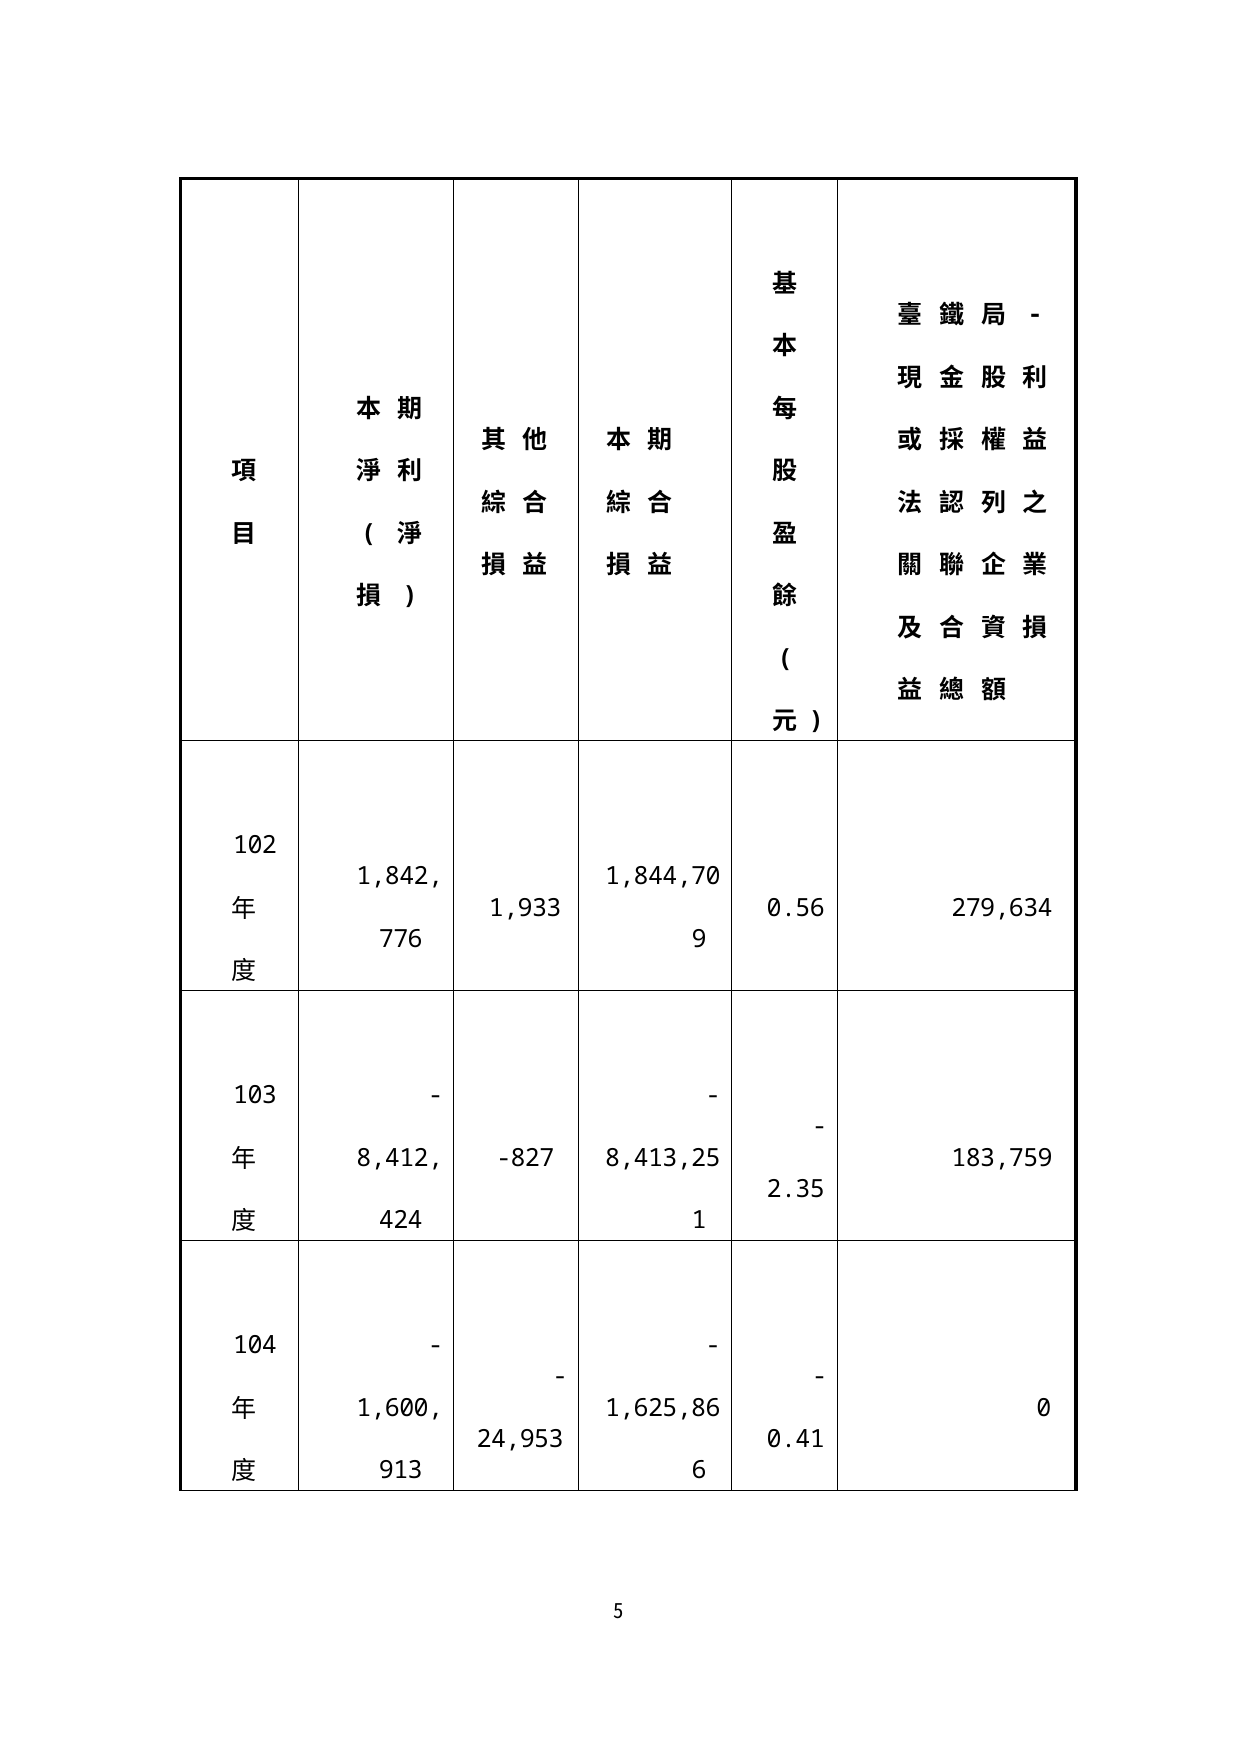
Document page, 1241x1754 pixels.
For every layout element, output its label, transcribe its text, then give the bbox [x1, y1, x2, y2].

table_cell 1,933 [454, 741, 578, 990]
table_header 本期綜合損益 [579, 180, 731, 740]
table_header 項目 [182, 180, 298, 740]
table_cell 1,842,776 [299, 741, 453, 990]
table_cell -8,413,251 [579, 991, 731, 1240]
table_cell 183,759 [838, 991, 1074, 1240]
table_cell -0.41 [732, 1241, 837, 1490]
table_header 臺鐵局-現金股利或採權益法認列之關聯企業及合資損益總額 [838, 180, 1074, 740]
table_cell 104年度 [182, 1241, 298, 1490]
table_header 其他綜合損益 [454, 180, 578, 740]
table_header 基本每股盈餘(元) [732, 180, 837, 740]
table_cell 102年度 [182, 741, 298, 990]
table_cell 0.56 [732, 741, 837, 990]
table_cell 103年度 [182, 991, 298, 1240]
table_cell -24,953 [454, 1241, 578, 1490]
table_header 本期淨利(淨損) [299, 180, 453, 740]
table_cell -2.35 [732, 991, 837, 1240]
table_cell -8,412,424 [299, 991, 453, 1240]
table_cell -827 [454, 991, 578, 1240]
table_cell 1,844,709 [579, 741, 731, 990]
table_cell 0 [838, 1241, 1074, 1490]
table_cell -1,600,913 [299, 1241, 453, 1490]
table_cell 279,634 [838, 741, 1074, 990]
table_cell -1,625,866 [579, 1241, 731, 1490]
